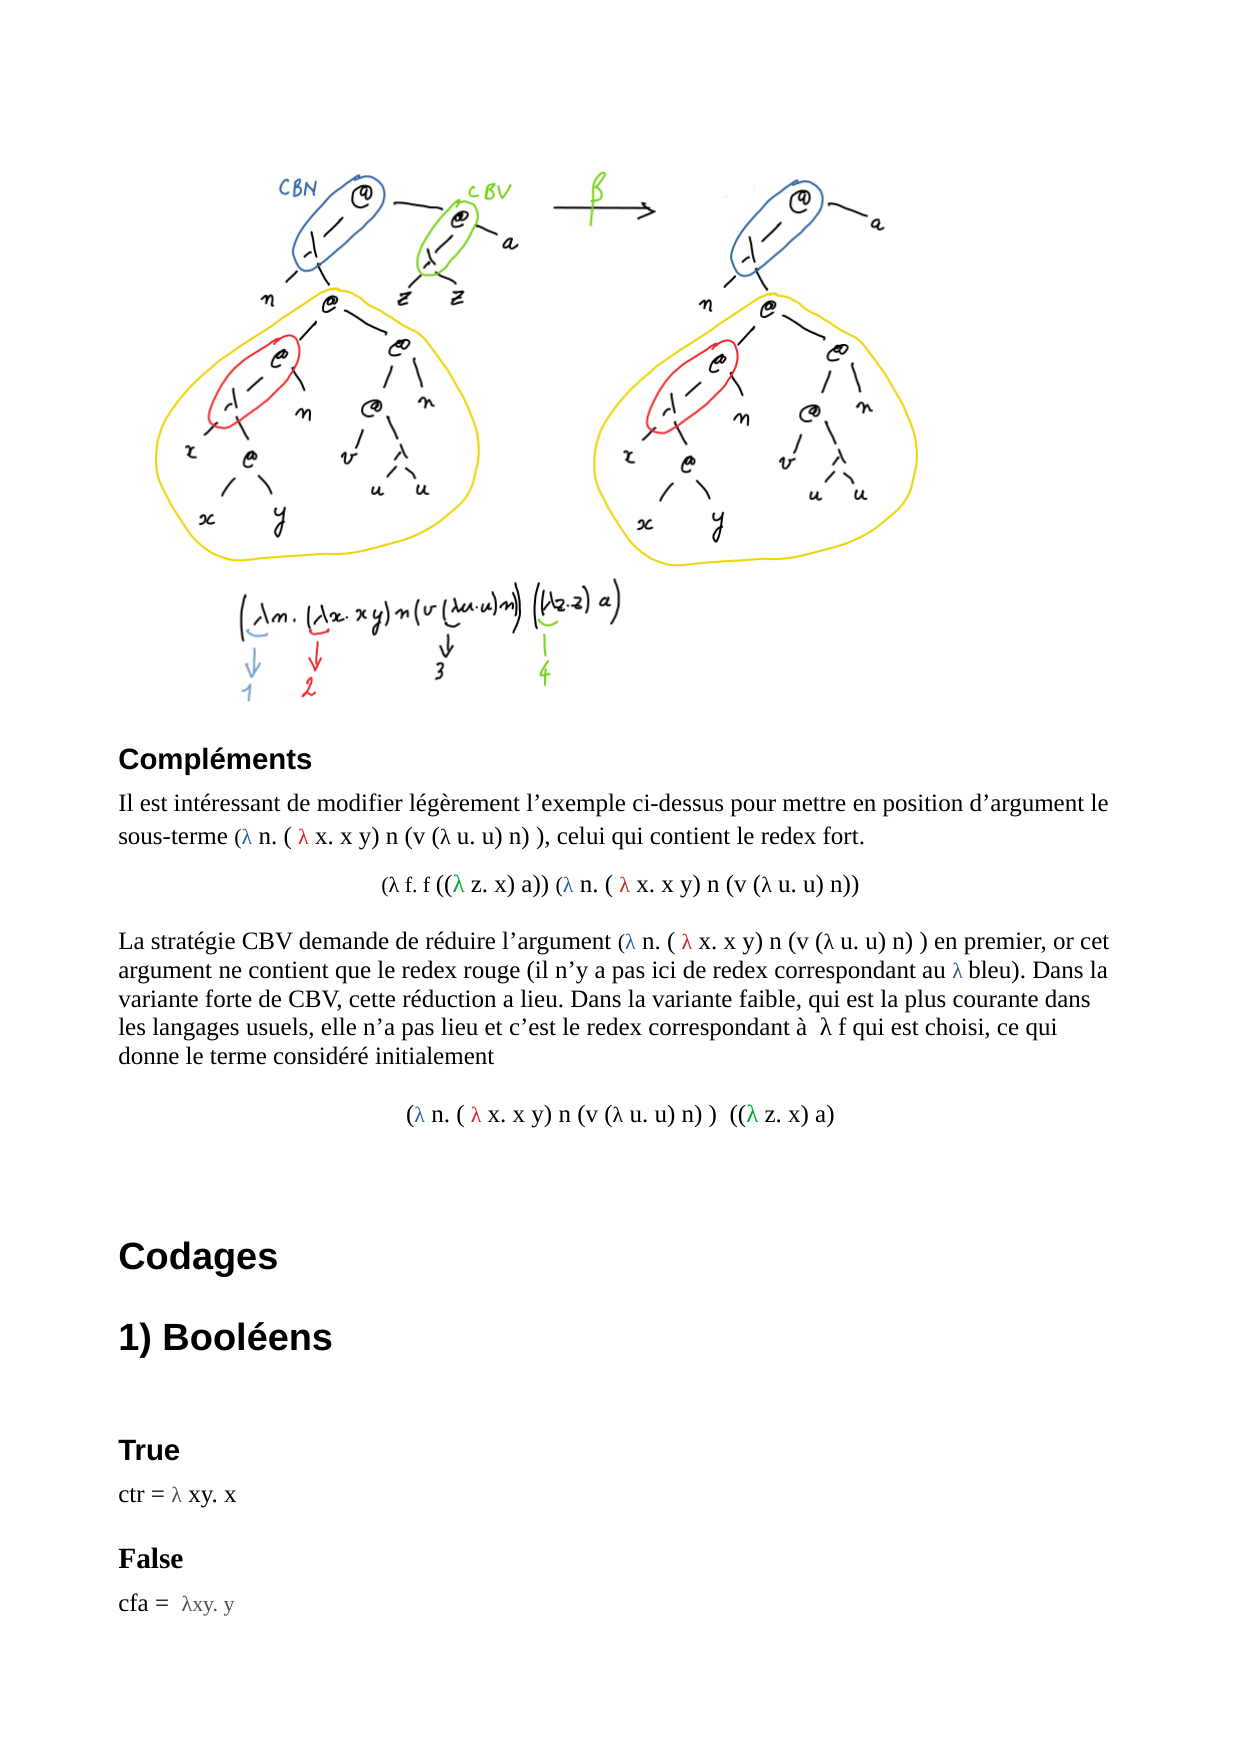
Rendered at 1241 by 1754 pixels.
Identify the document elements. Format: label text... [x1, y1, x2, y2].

text ctr = λ xy. x [118, 1479, 1122, 1508]
text (λ f. f ((λ z. x) a)) (λ n. ( λ x. x y) n (v (λ u. u) n)) [118, 869, 1122, 897]
text Il est intéressant de modifier légèrement l’exemple ci-dessus pour mettre en position d’argument le sous-terme (λ n. ( λ x. x y) n (v (λ u. u) n) ), celui qui contient le redex fort. [118, 788, 1122, 850]
text cfa = λxy. y [118, 1588, 1122, 1617]
subtitle Compléments [118, 118, 1122, 776]
subtitle True [118, 1433, 1122, 1467]
subtitle 1) Booléens [118, 1315, 1122, 1358]
picture [124, 139, 1129, 742]
text La stratégie CBV demande de réduire l’argument (λ n. ( λ x. x y) n (v (λ u. u) n) ) en premier, or cet argument ne contient que le redex rouge (il n’y a pas ici de redex correspondant au λ bleu). Dans la variante forte de CBV, cette réduction a lieu. Dans la variante faible, qui est la plus courante dans les langages usuels, elle n’a pas lieu et c’est le redex correspondant à λ f qui est choisi, ce qui donne le terme considéré initialement [118, 926, 1122, 1070]
subtitle False [118, 1542, 1122, 1575]
text (λ n. ( λ x. x y) n (v (λ u. u) n) ) ((λ z. x) a) [118, 1099, 1122, 1127]
subtitle Codages [118, 1234, 1122, 1277]
